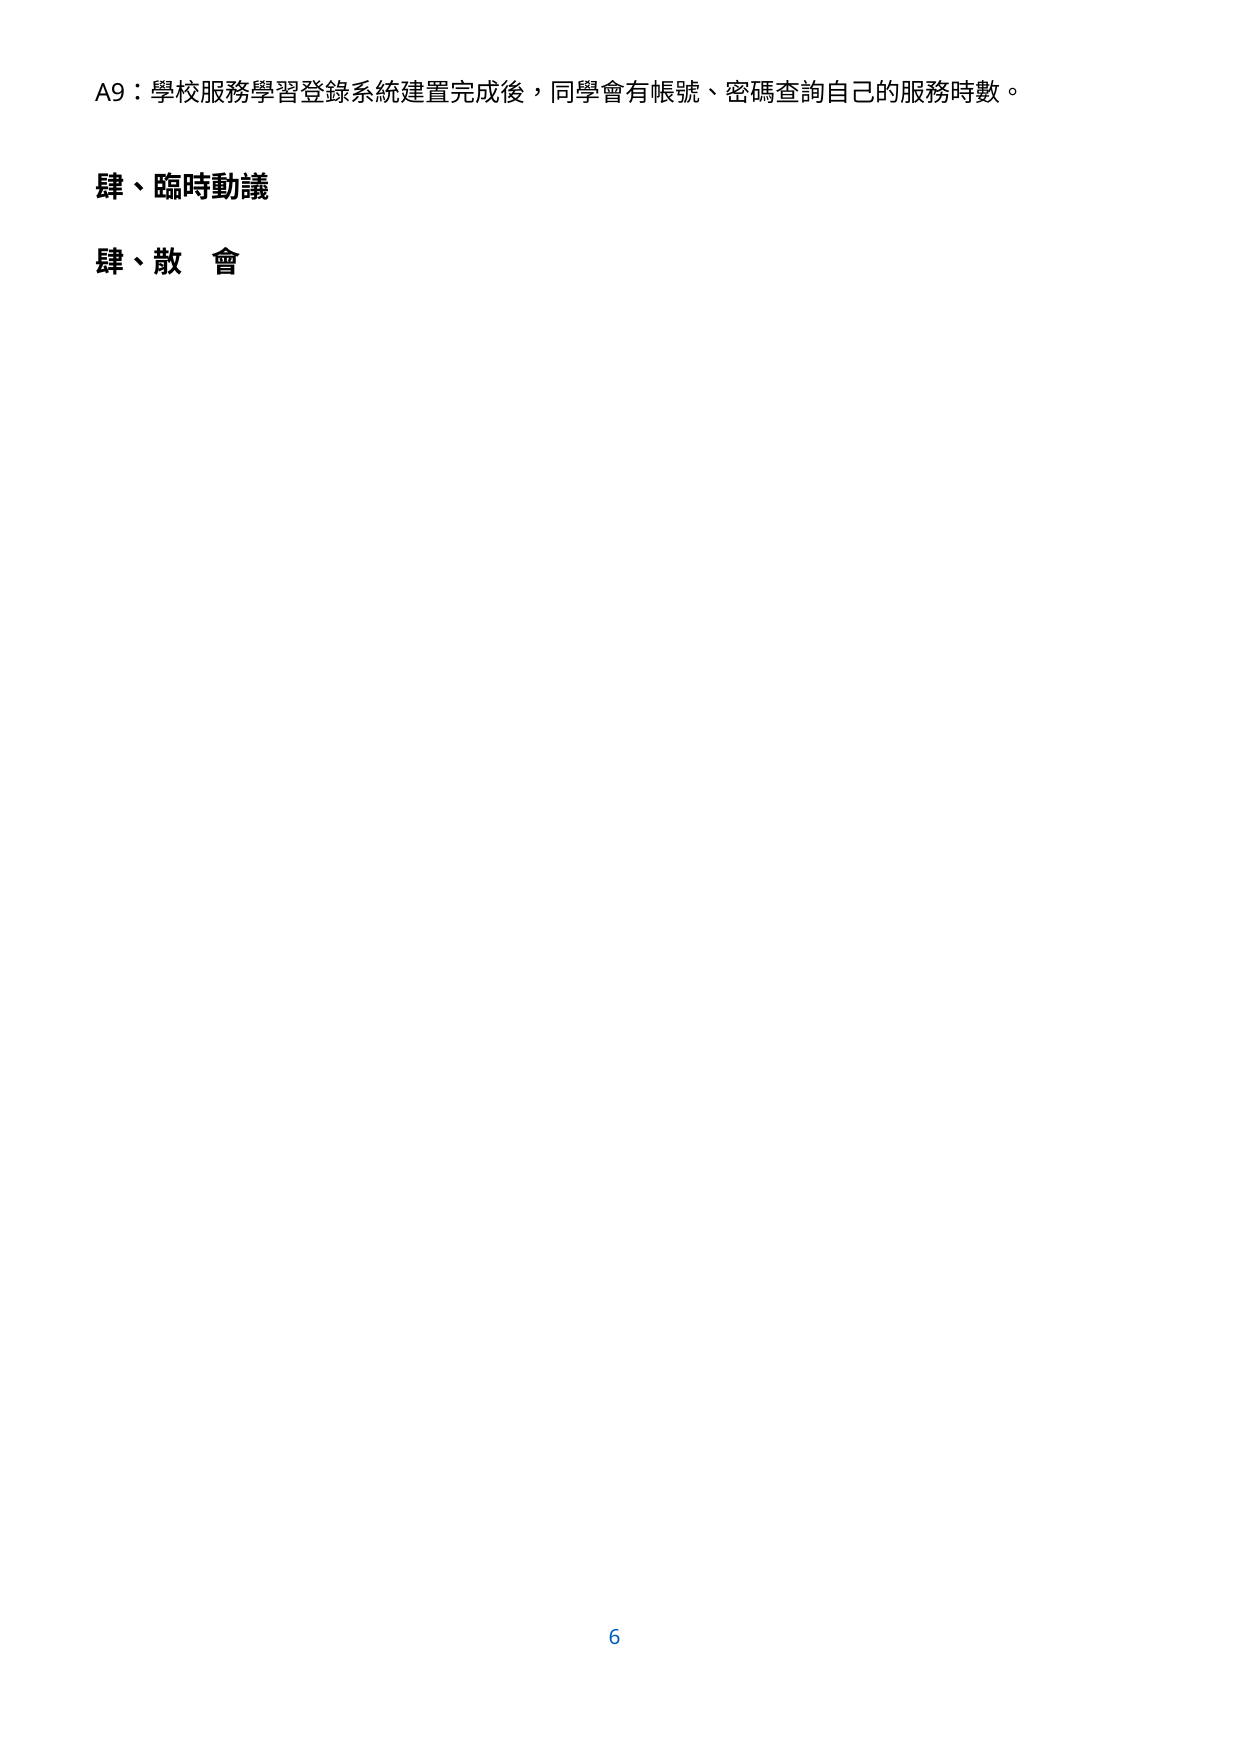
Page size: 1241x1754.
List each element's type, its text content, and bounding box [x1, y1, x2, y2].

text A9：學校服務學習登錄系統建置完成後，同學會有帳號、密碼查詢自己的服務時數。 [95, 72, 1134, 109]
text 肆、臨時動議 [95, 147, 1134, 222]
text 肆、散 會 [95, 222, 1134, 297]
